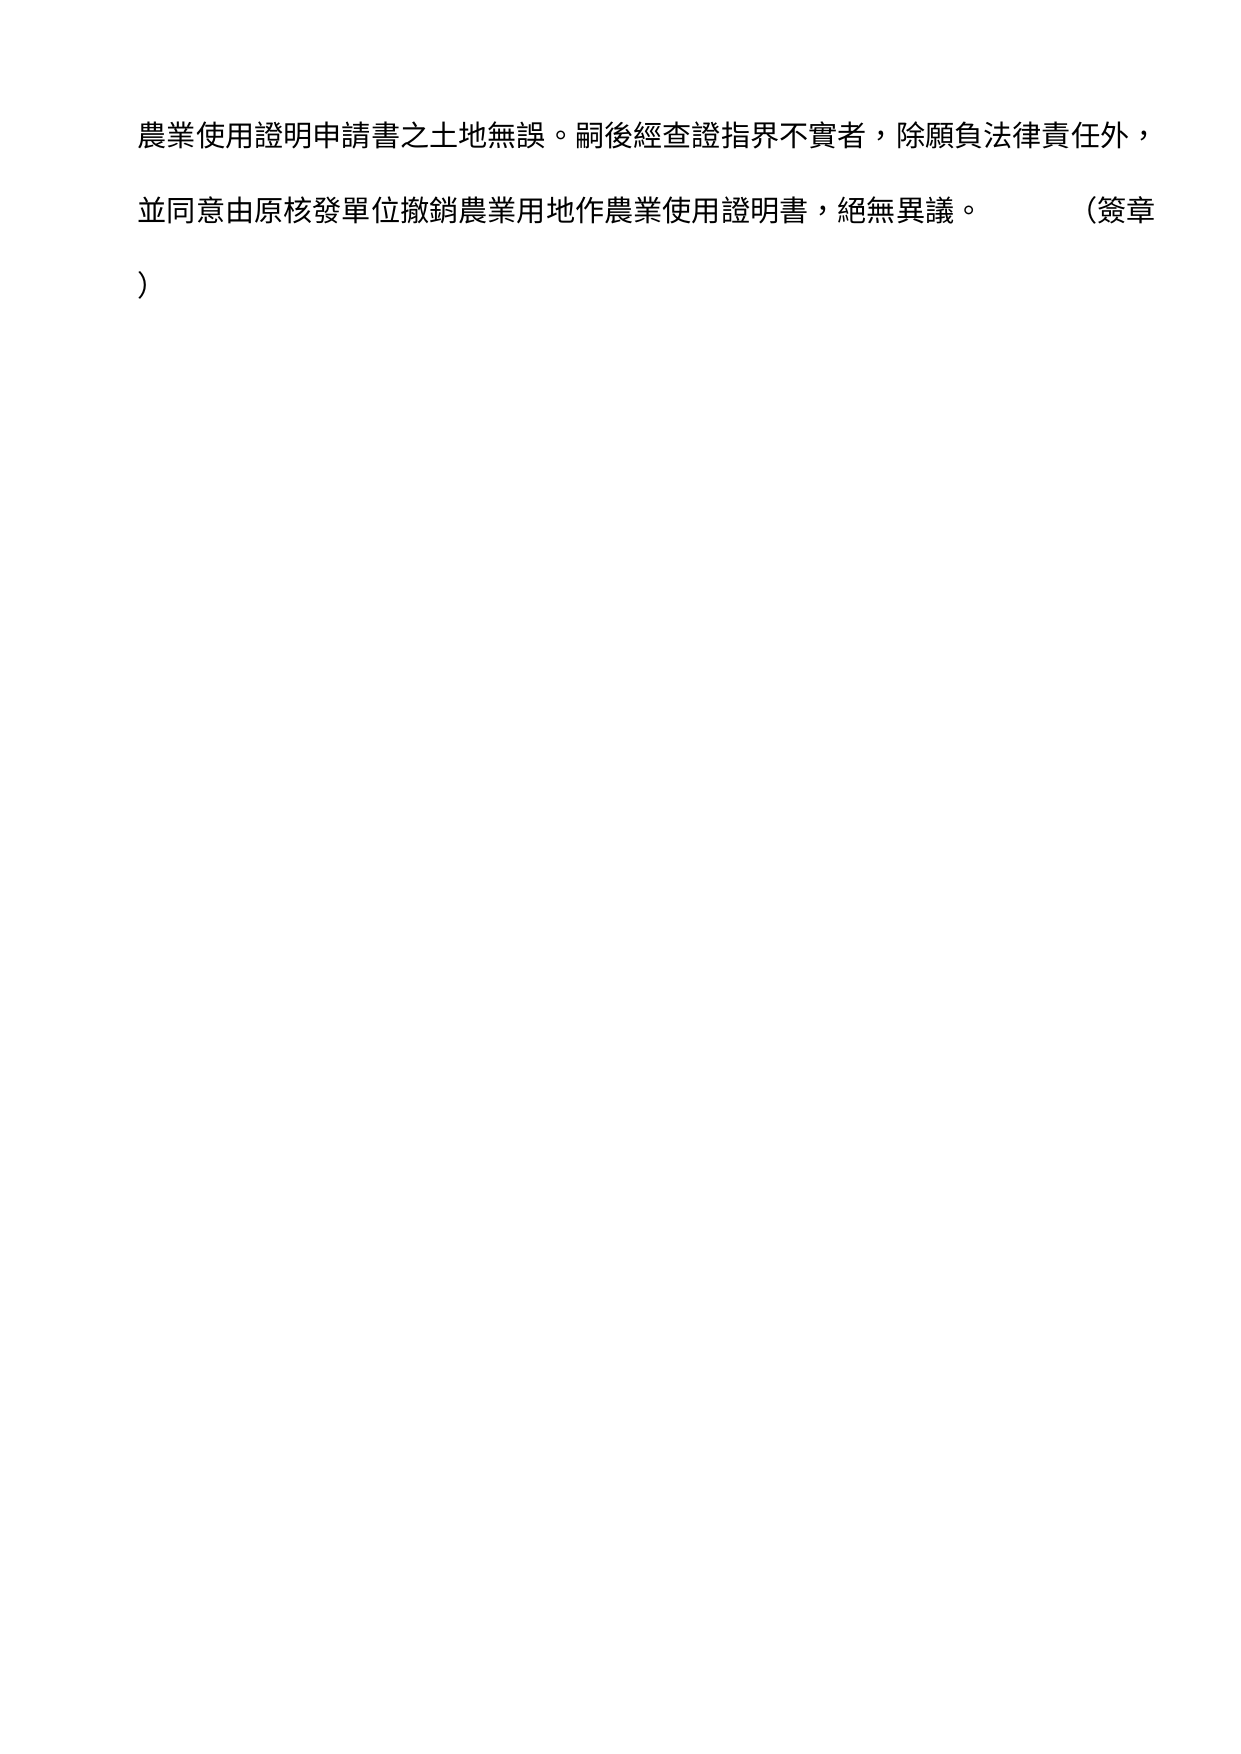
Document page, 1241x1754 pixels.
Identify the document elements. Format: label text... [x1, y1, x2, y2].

text 農業使用證明申請書之土地無誤。嗣後經查證指界不實者，除願負法律責任外，並同意由原核發單位撤銷農業用地作農業使用證明書，絕無異議。 （簽章 ） [75, 89, 1165, 314]
